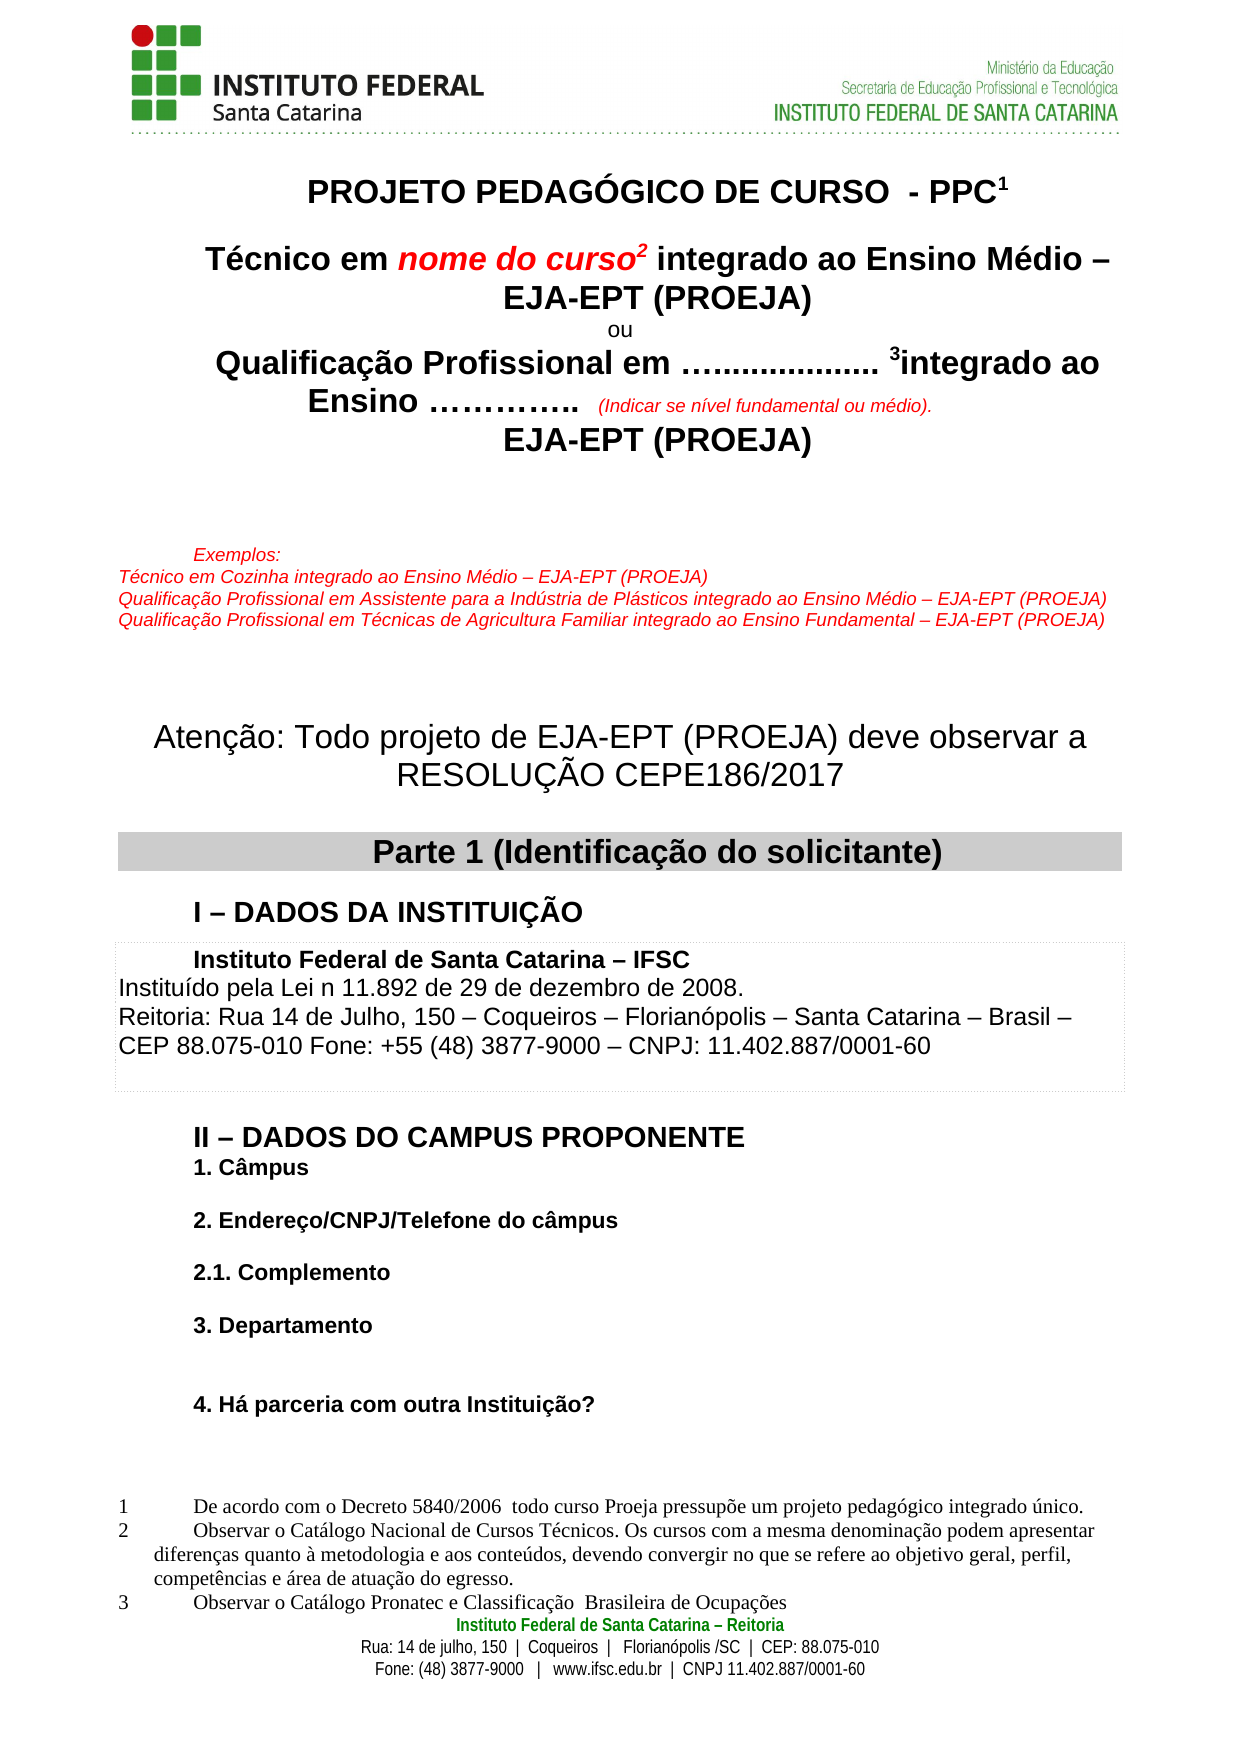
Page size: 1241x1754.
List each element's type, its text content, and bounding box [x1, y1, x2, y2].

text Qualificação Profissional em Técnicas de Agricultura Familiar integrado ao Ensino Fundamental – EJA-EPT (PROEJA) [118, 609, 1122, 631]
subtitle Parte 1 (Identificação do solicitante) [118, 832, 1122, 871]
subtitle I – DADOS DA INSTITUIÇÃO [118, 896, 1122, 929]
subtitle PROJETO PEDAGÓGICO DE CURSO - PPC [118, 172, 1122, 211]
list Observar o Catálogo Pronatec e Classificação Brasileira de Ocupações [118, 1590, 1122, 1614]
text Instituído pela Lei n 11.892 de 29 de dezembro de 2008. [118, 973, 1122, 1002]
subtitle 1. Câmpus [118, 1154, 1122, 1180]
subtitle 2. Endereço/CNPJ/Telefone do câmpus [118, 1207, 1122, 1233]
subtitle 2.1. Complemento [118, 1259, 1122, 1286]
list Observar o Catálogo Nacional de Cursos Técnicos. Os cursos com a mesma denominação podem apresentar diferenças quanto à metodologia e aos conteúdos, devendo convergir no que se refere ao objetivo geral, perfil, competências e área de atuação do egresso. [118, 1518, 1122, 1590]
subtitle Técnico em nome do curso integrado ao Ensino Médio – [118, 239, 1122, 278]
text Qualificação Profissional em Assistente para a Indústria de Plásticos integrado ao Ensino Médio – EJA-EPT (PROEJA) [118, 587, 1122, 609]
text Reitoria: Rua 14 de Julho, 150 – Coqueiros – Florianópolis – Santa Catarina – Brasil – CEP 88.075-010 Fone: +55 (48) 3877-9000 – CNPJ: 11.402.887/0001-60 [118, 1002, 1122, 1060]
subtitle 4. Há parceria com outra Instituição? [118, 1391, 1122, 1417]
text ou [118, 316, 1122, 343]
subtitle 3. Departamento [118, 1312, 1122, 1338]
subtitle II – DADOS DO CAMPUS PROPONENTE [118, 1120, 1122, 1154]
subtitle Exemplos: [118, 544, 1122, 566]
list De acordo com o Decreto 5840/2006 todo curso Proeja pressupõe um projeto pedagógico integrado único. [118, 1494, 1122, 1518]
subtitle EJA-EPT (PROEJA) [118, 419, 1122, 458]
subtitle EJA-EPT (PROEJA) [118, 278, 1122, 316]
subtitle Qualificação Profissional em ….................. integrado ao Ensino ………….. (Indicar se nível fundamental ou médio). [118, 343, 1122, 419]
text Técnico em Cozinha integrado ao Ensino Médio – EJA-EPT (PROEJA) [118, 566, 1122, 587]
subtitle Instituto Federal de Santa Catarina – IFSC [115, 942, 1125, 973]
text Atenção: Todo projeto de EJA-EPT (PROEJA) deve observar a RESOLUÇÃO CEPE186/2017 [118, 717, 1122, 794]
picture [131, 25, 1123, 134]
